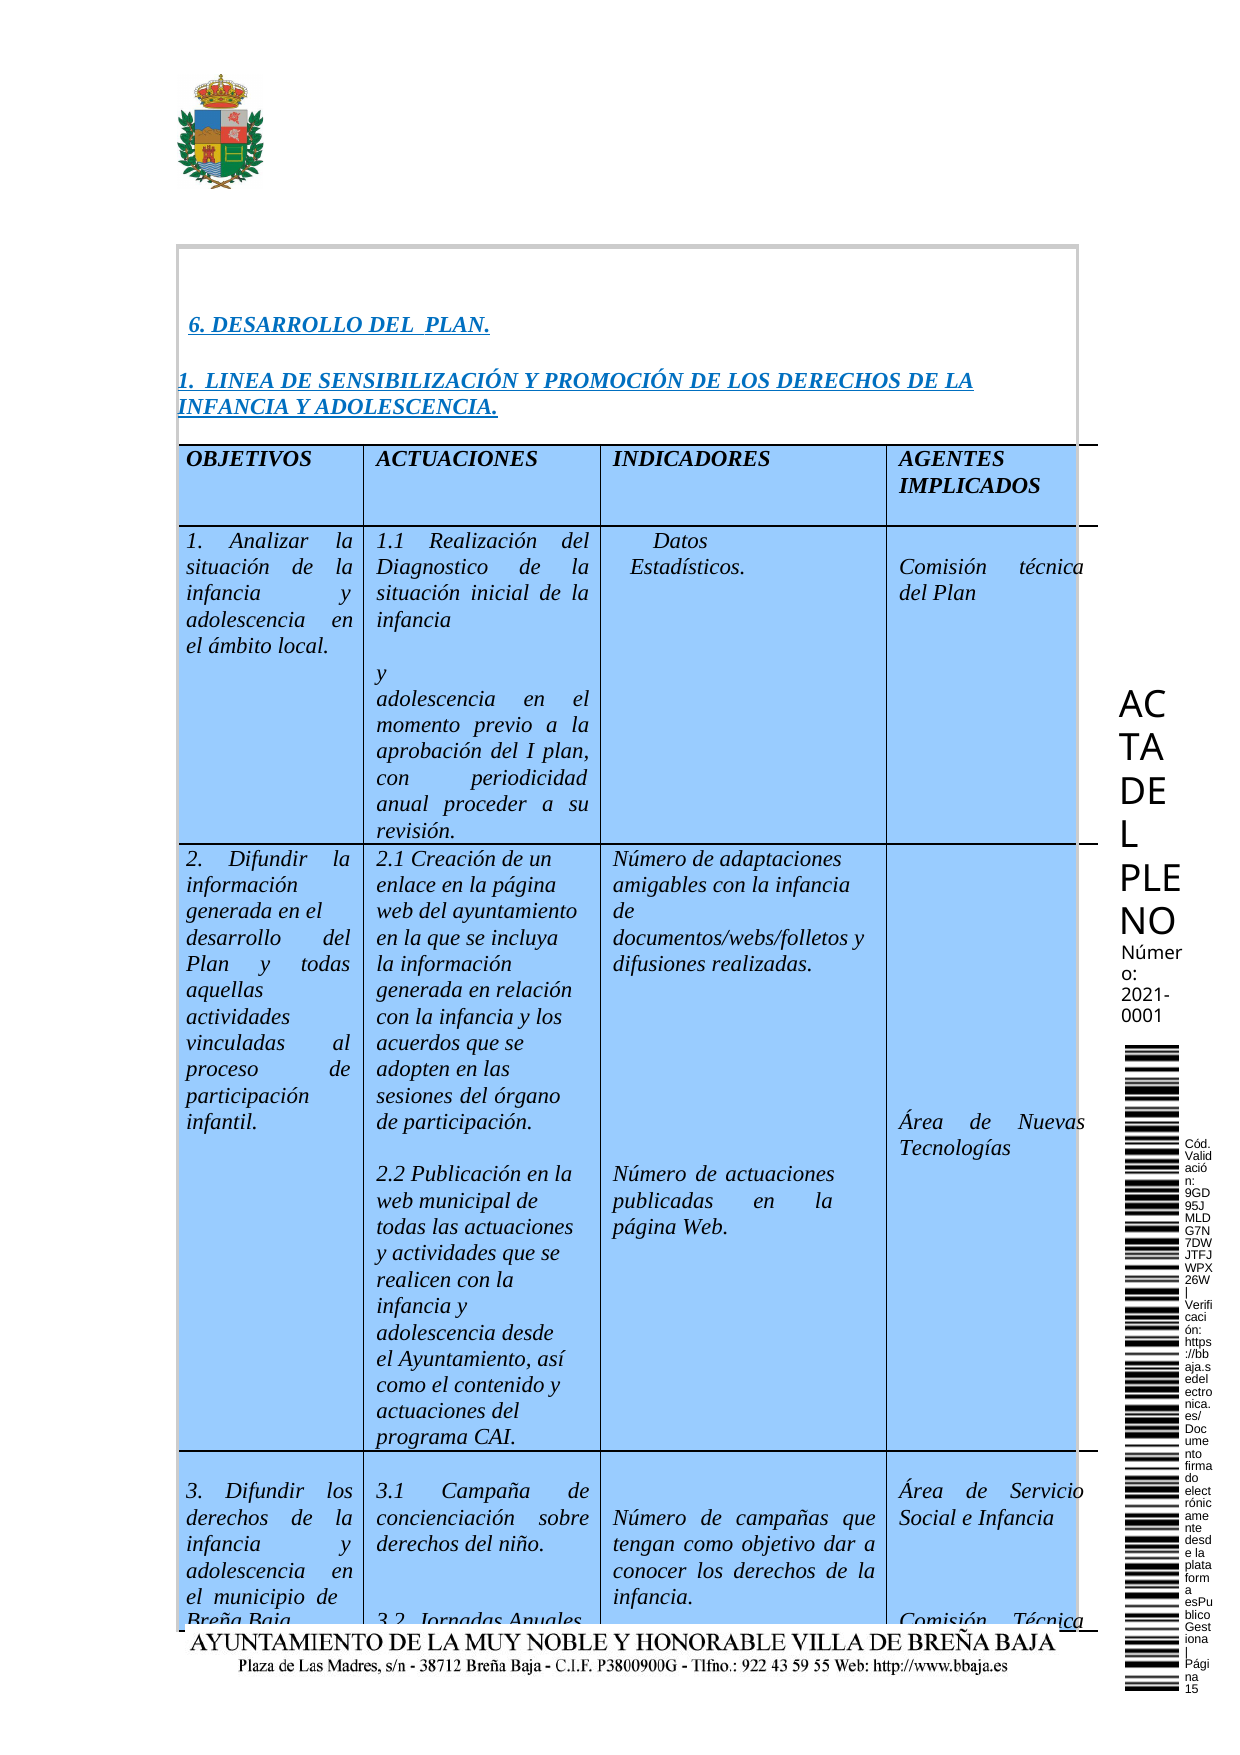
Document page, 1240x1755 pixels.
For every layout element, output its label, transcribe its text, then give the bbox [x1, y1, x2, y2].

table_cell Número de campañas que tengan como objetivo dar a conocer los derechos de la infancia. [601, 1452, 886, 1624]
table_cell AGENTES IMPLICADOS [887, 446, 1076, 525]
table_cell INDICADORES [601, 446, 886, 525]
table_cell Comisión técnic del Plan [887, 527, 1076, 843]
table_cell 1.1 Realización del Diagnostico de la situación inicial de la infancia y adolescencia en el momento previo a la aprobación del I plan, con periodicidad anual proceder a su revisión. [364, 527, 600, 843]
table_cell Creación de un enlace en la página web del ayuntamiento en la que se incluya la información generada en relación con la infancia y los acuerdos que se adopten en las sesiones del órgano de participación. Publicación en la web municipal de todas las actuaciones y actividades que se realicen con la infancia y adolescencia desde el Ayuntamiento, así como el contenido y actuaciones del programa CAI. [364, 845, 600, 1450]
table_cell 2. Difundir la información generada en el desarrollo del Plan y todas aquellas actividades vinculadas al proceso de participación infantil. [179, 845, 363, 1450]
text ACTA DEL PLENO [1119, 682, 1185, 943]
table_cell Campaña de concienciación sobre derechos del niño. Jornadas Anuales [364, 1452, 600, 1624]
table_cell 3. Difundir los derechos de la infancia y adolescencia en el municipio de Breña Baja. [179, 1452, 363, 1630]
table_cell Número de adaptaciones amigables con la infancia de documentos/webs/folletos y difusiones realizadas. Número de actuaciones publicadas en la página Web. [601, 845, 886, 1450]
text Cód. Validación: 9GD95JMLDG7N7DWJTFJWPX26W | Verificación: https://bbaja.sedelectronica.es/ Documento firmado electrónicamente desde la plataforma esPublico Gestiona | Página 15 de 38 [1184, 1138, 1213, 1694]
table_header [1079, 244, 1098, 444]
table_cell Área de Nuevas Tecnologías [887, 845, 1076, 1450]
table_cell ACTUACIONES [364, 446, 600, 525]
table_cell Datos Estadísticos. [601, 527, 886, 843]
table_cell [1079, 446, 1098, 525]
text Número: 2021-0001 Fecha: 25/01/2021 [1121, 943, 1185, 1027]
table_cell Área de Servici Social e Infancia Comisión Técnic [887, 1452, 1076, 1630]
table_cell a [1079, 527, 1098, 843]
table_cell [1079, 845, 1098, 1450]
table_cell 1. Analizar la situación de la infancia y adolescencia en el ámbito local. [179, 527, 363, 843]
table_header DESARROLLO DEL PLAN. LINEA DE SENSIBILIZACIÓN Y PROMOCIÓN DE LOS DERECHOS DE LA INFANCIA Y ADOLESCENCIA. [179, 249, 1076, 444]
table_cell o a [1079, 1452, 1098, 1630]
table_cell OBJETIVOS [179, 446, 363, 525]
